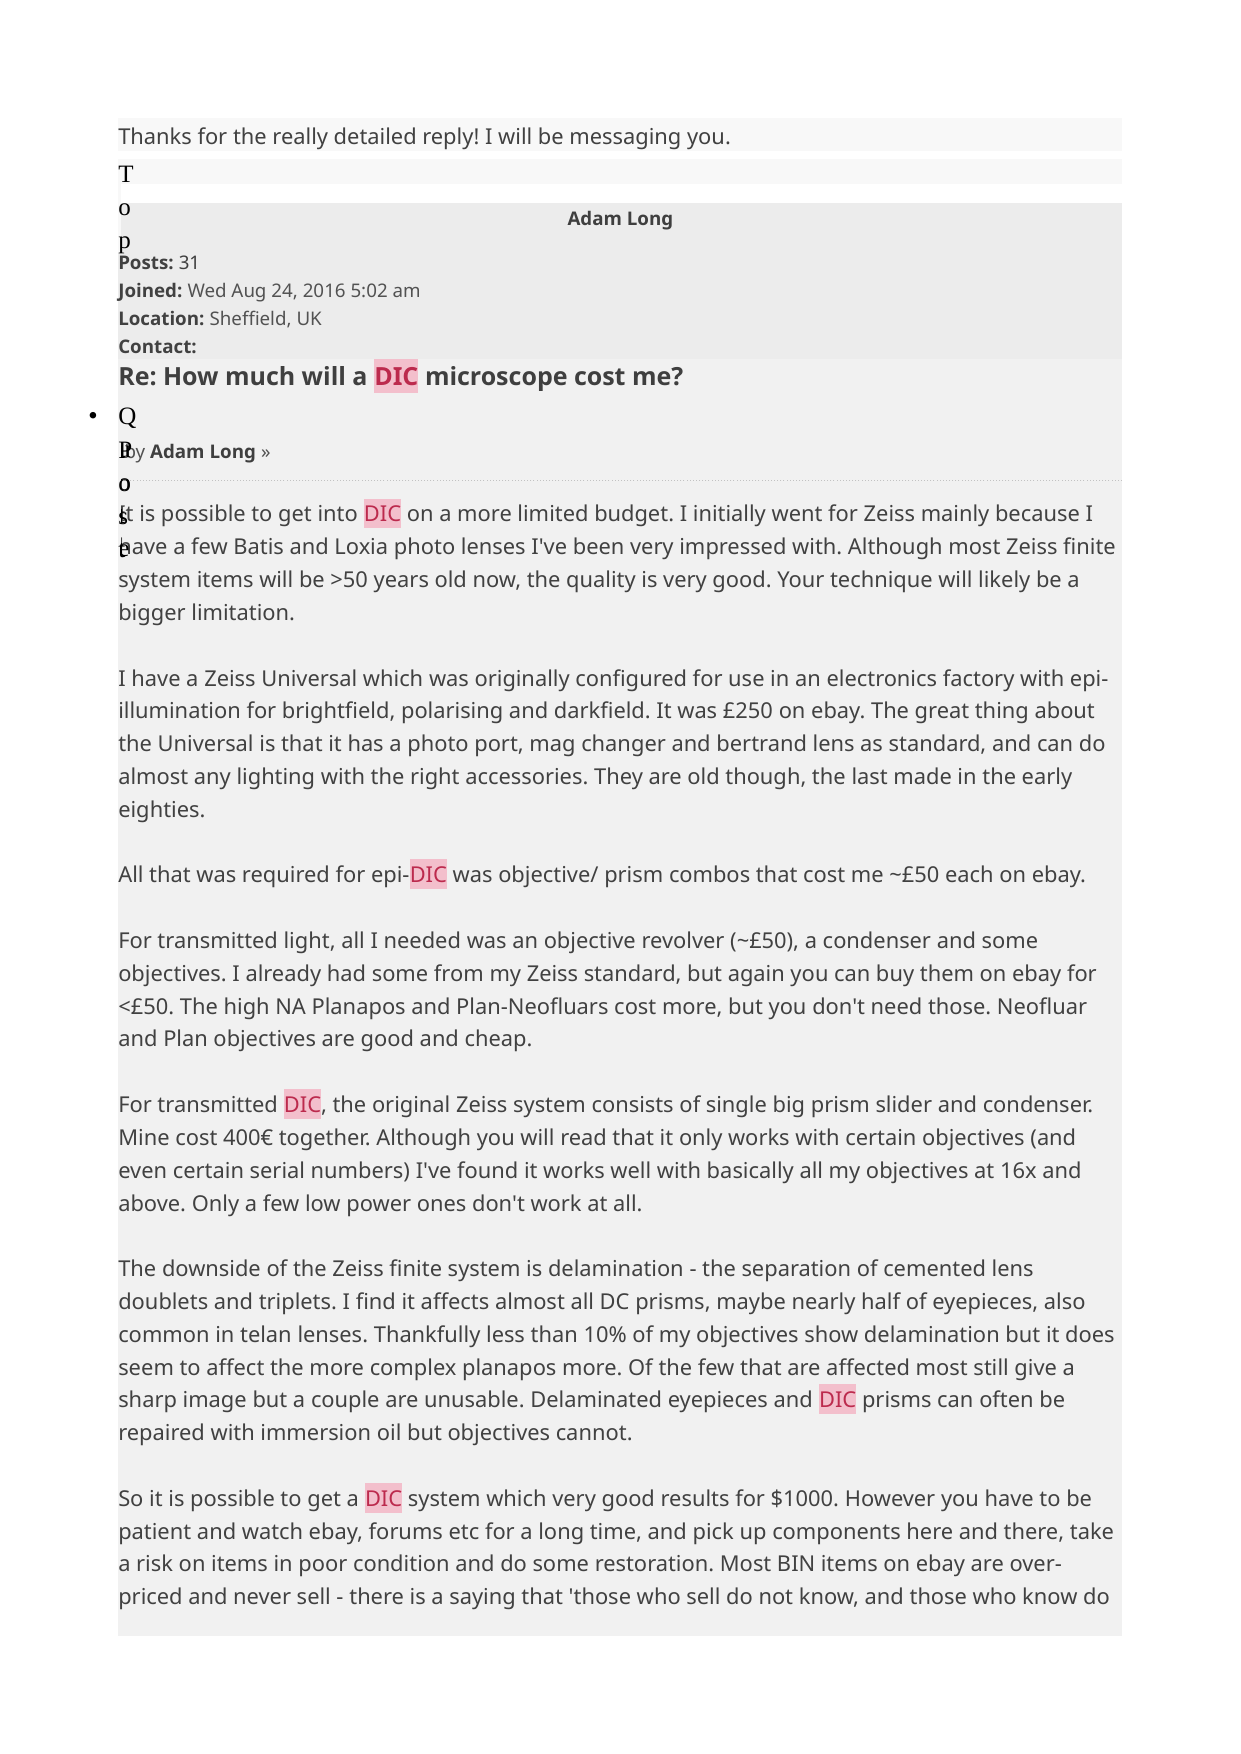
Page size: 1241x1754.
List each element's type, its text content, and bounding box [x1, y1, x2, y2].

list Joined: Wed Aug 24, 2016 5:02 am [118, 274, 1122, 303]
subtitle Re: How much will a DIC microscope cost me? [118, 359, 841, 393]
text by Adam Long » [121, 435, 1122, 480]
text Thanks for the really detailed reply! I will be messaging you. [118, 118, 1122, 151]
subtitle Adam Long [121, 203, 1122, 231]
text It is possible to get into DIC on a more limited budget. I initially went for Zeiss mainly because I have a few Batis and Loxia photo lenses I've been very impressed with. Although most Zeiss finite system items will be >50 years old now, the quality is very good. Your technique will likely be a bigger limitation. I have a Zeiss Universal which was originally configured for use in an electronics factory with epi-illumination for brightfield, polarising and darkfield. It was £250 on ebay. The great thing about the Universal is that it has a photo port, mag changer and bertrand lens as standard, and can do almost any lighting with the right accessories. They are old though, the last made in the early eighties. All that was required for epi-DIC was objective/ prism combos that cost me ~£50 each on ebay. For transmitted light, all I needed was an objective revolver (~£50), a condenser and some objectives. I already had some from my Zeiss standard, but again you can buy them on ebay for <£50. The high NA Planapos and Plan-Neofluars cost more, but you don't need those. Neofluar and Plan objectives are good and cheap. For transmitted DIC, the original Zeiss system consists of single big prism slider and condenser. Mine cost 400€ together. Although you will read that it only works with certain objectives (and even certain serial numbers) I've found it works well with basically all my objectives at 16x and above. Only a few low power ones don't work at all. The downside of the Zeiss finite system is delamination - the separation of cemented lens doublets and triplets. I find it affects almost all DC prisms, maybe nearly half of eyepieces, also common in telan lenses. Thankfully less than 10% of my objectives show delamination but it does seem to affect the more complex planapos more. Of the few that are affected most still give a sharp image but a couple are unusable. Delaminated eyepieces and DIC prisms can often be repaired with immersion oil but objectives cannot. So it is possible to get a DIC system which very good results for $1000. However you have to be patient and watch ebay, forums etc for a long time, and pick up components here and there, take a risk on items in poor condition and do some restoration. Most BIN items on ebay are over-priced and never sell - there is a saying that 'those who sell do not know, and those who know do [118, 495, 1122, 1611]
list Location: Sheffield, UK [118, 303, 1122, 331]
list Contact: [118, 331, 1122, 359]
list Posts: 31 [118, 246, 1122, 274]
